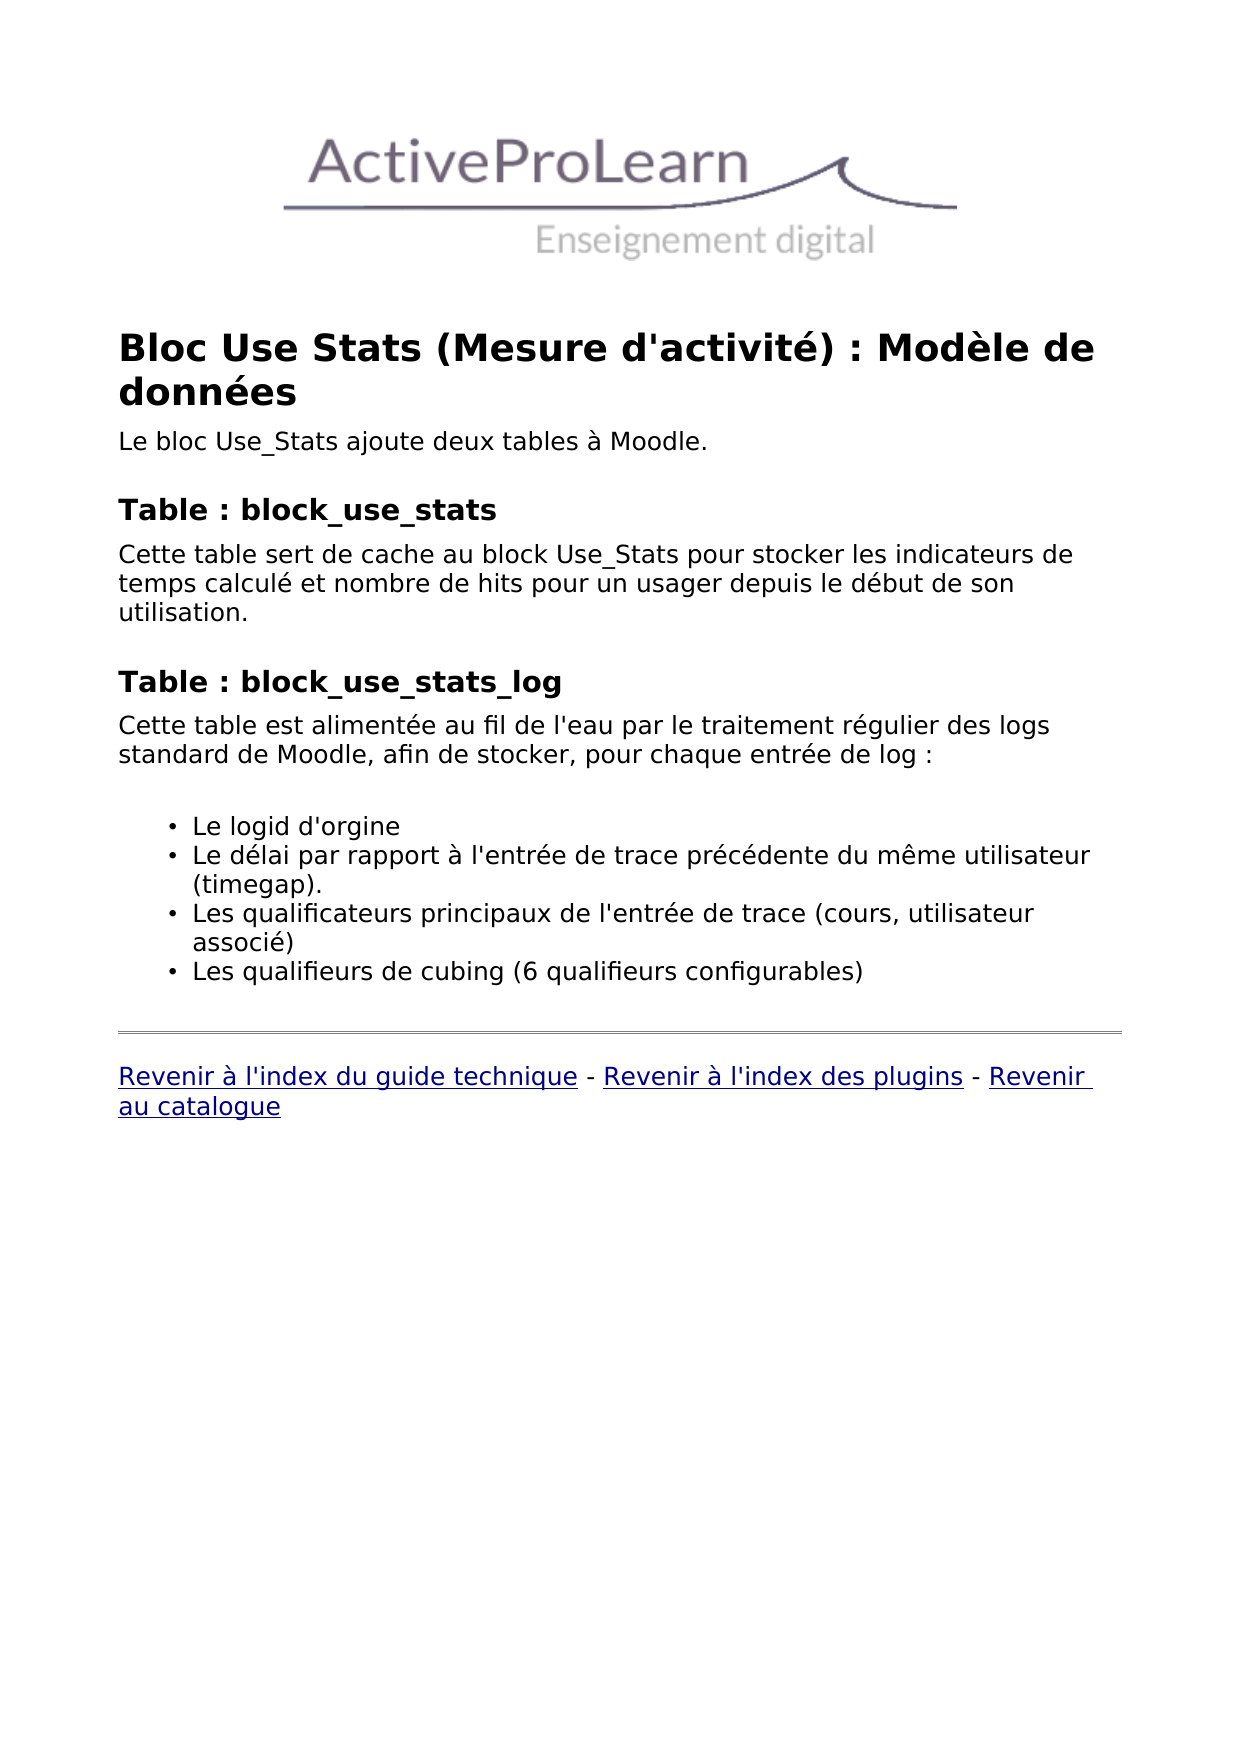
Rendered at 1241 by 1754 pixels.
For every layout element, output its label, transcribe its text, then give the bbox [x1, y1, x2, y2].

subtitle Table : block_use_stats [118, 493, 1122, 527]
list Le délai par rapport à l'entrée de trace précédente du même utilisateur (timegap). [177, 841, 1122, 899]
text Cette table sert de cache au block Use_Stats pour stocker les indicateurs de temps calculé et nombre de hits pour un usager depuis le début de son utilisation. [118, 540, 1122, 627]
text Cette table est alimentée au fil de l'eau par le traitement régulier des logs standard de Moodle, afin de stocker, pour chaque entrée de log : [118, 711, 1122, 770]
list Le logid d'orgine [177, 812, 1122, 841]
subtitle Table : block_use_stats_log [118, 665, 1122, 699]
list Les qualificateurs principaux de l'entrée de trace (cours, utilisateur associé) [177, 899, 1122, 957]
list Les qualifieurs de cubing (6 qualifieurs configurables) [177, 957, 1122, 987]
text Le bloc Use_Stats ajoute deux tables à Moodle. [118, 427, 1122, 456]
text Revenir à l'index du guide technique - Revenir à l'index des plugins - Revenir au catalogue [118, 1062, 1122, 1121]
picture [283, 118, 957, 261]
subtitle Bloc Use Stats (Mesure d'activité) : Modèle de données [118, 327, 1122, 414]
